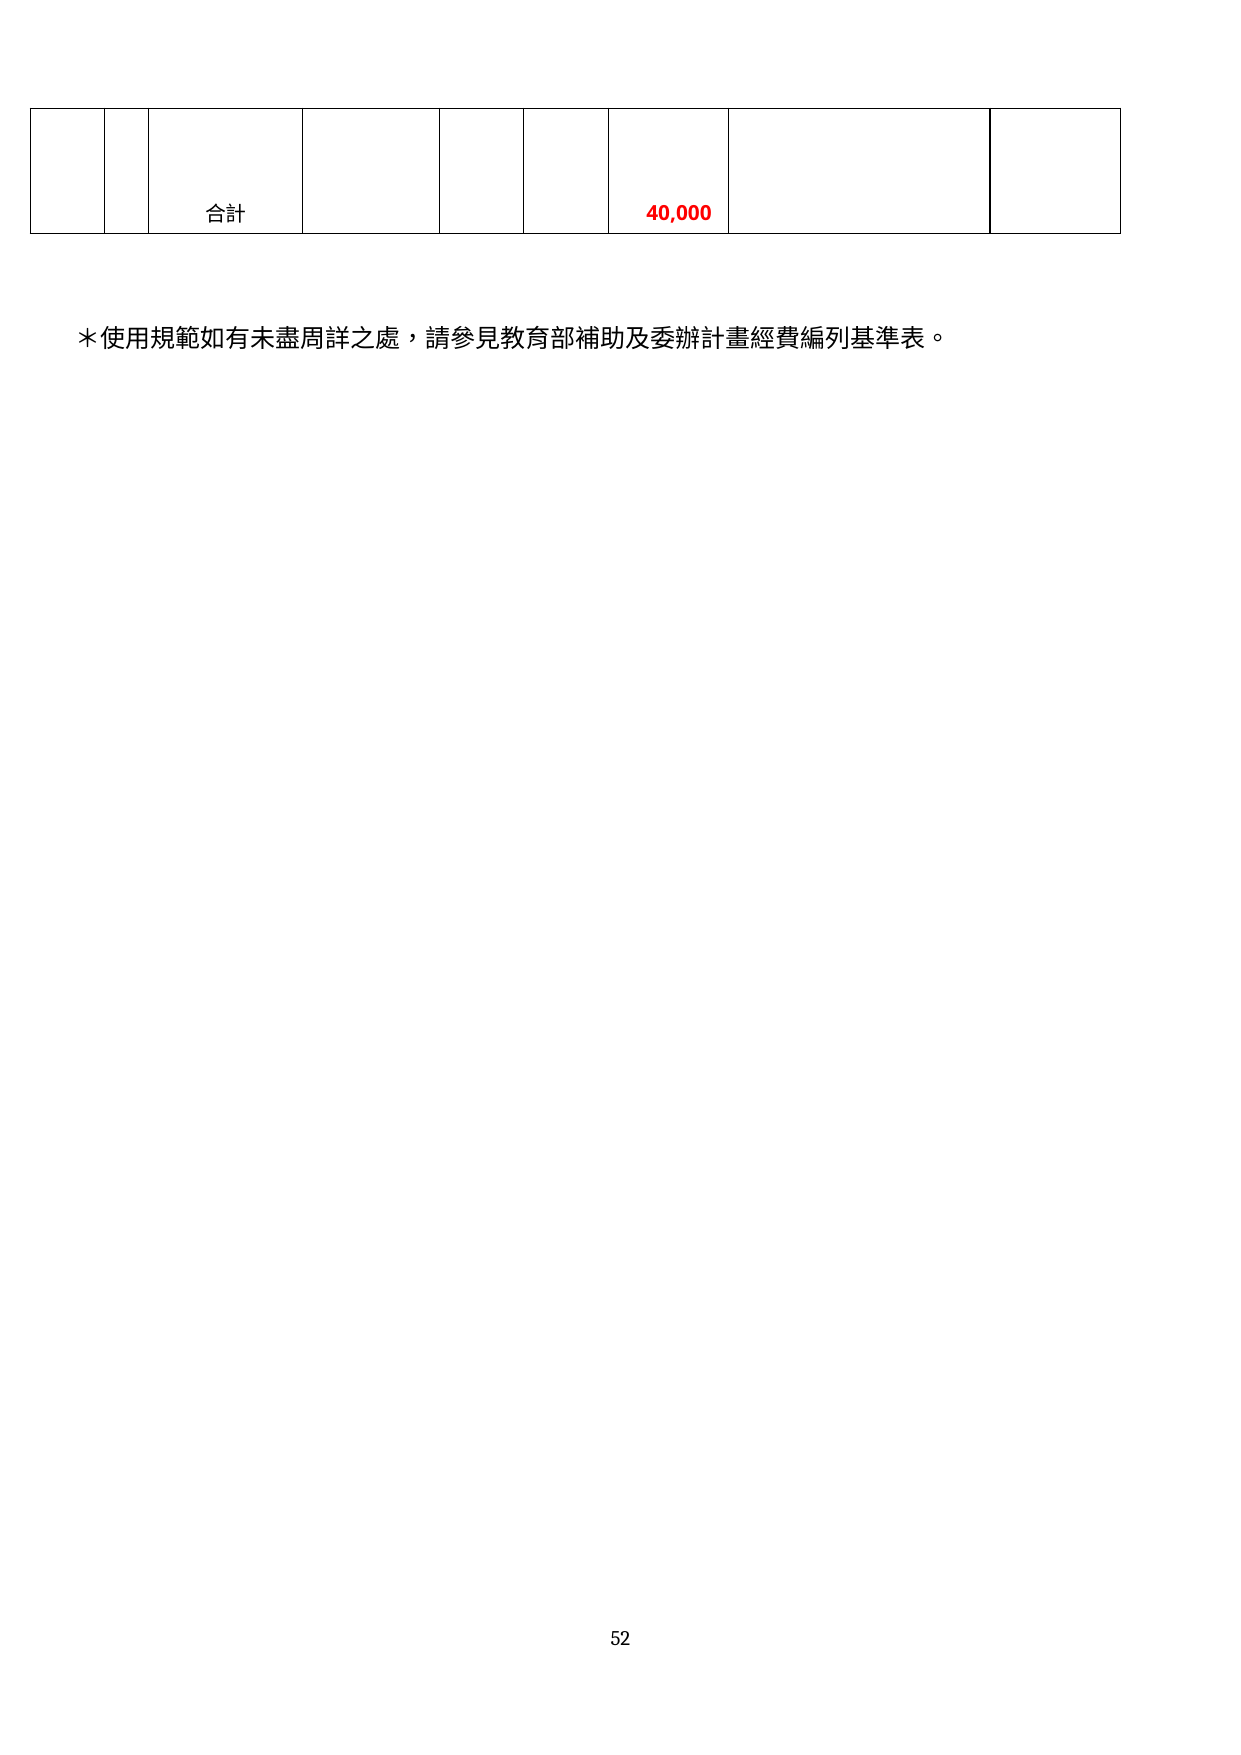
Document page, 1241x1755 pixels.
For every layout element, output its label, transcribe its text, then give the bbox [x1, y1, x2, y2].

table_cell [31, 109, 104, 233]
table_cell [524, 109, 608, 233]
table_cell 合計 [149, 109, 302, 233]
table_cell [729, 109, 989, 233]
table_cell 40,000 [609, 109, 728, 233]
text ＊使用規範如有未盡周詳之處，請參見教育部補助及委辦計畫經費編列基準表。 [75, 295, 1165, 358]
table_cell [991, 109, 1120, 233]
table_cell [440, 109, 523, 233]
table_cell [105, 109, 148, 233]
table_cell [303, 109, 439, 233]
